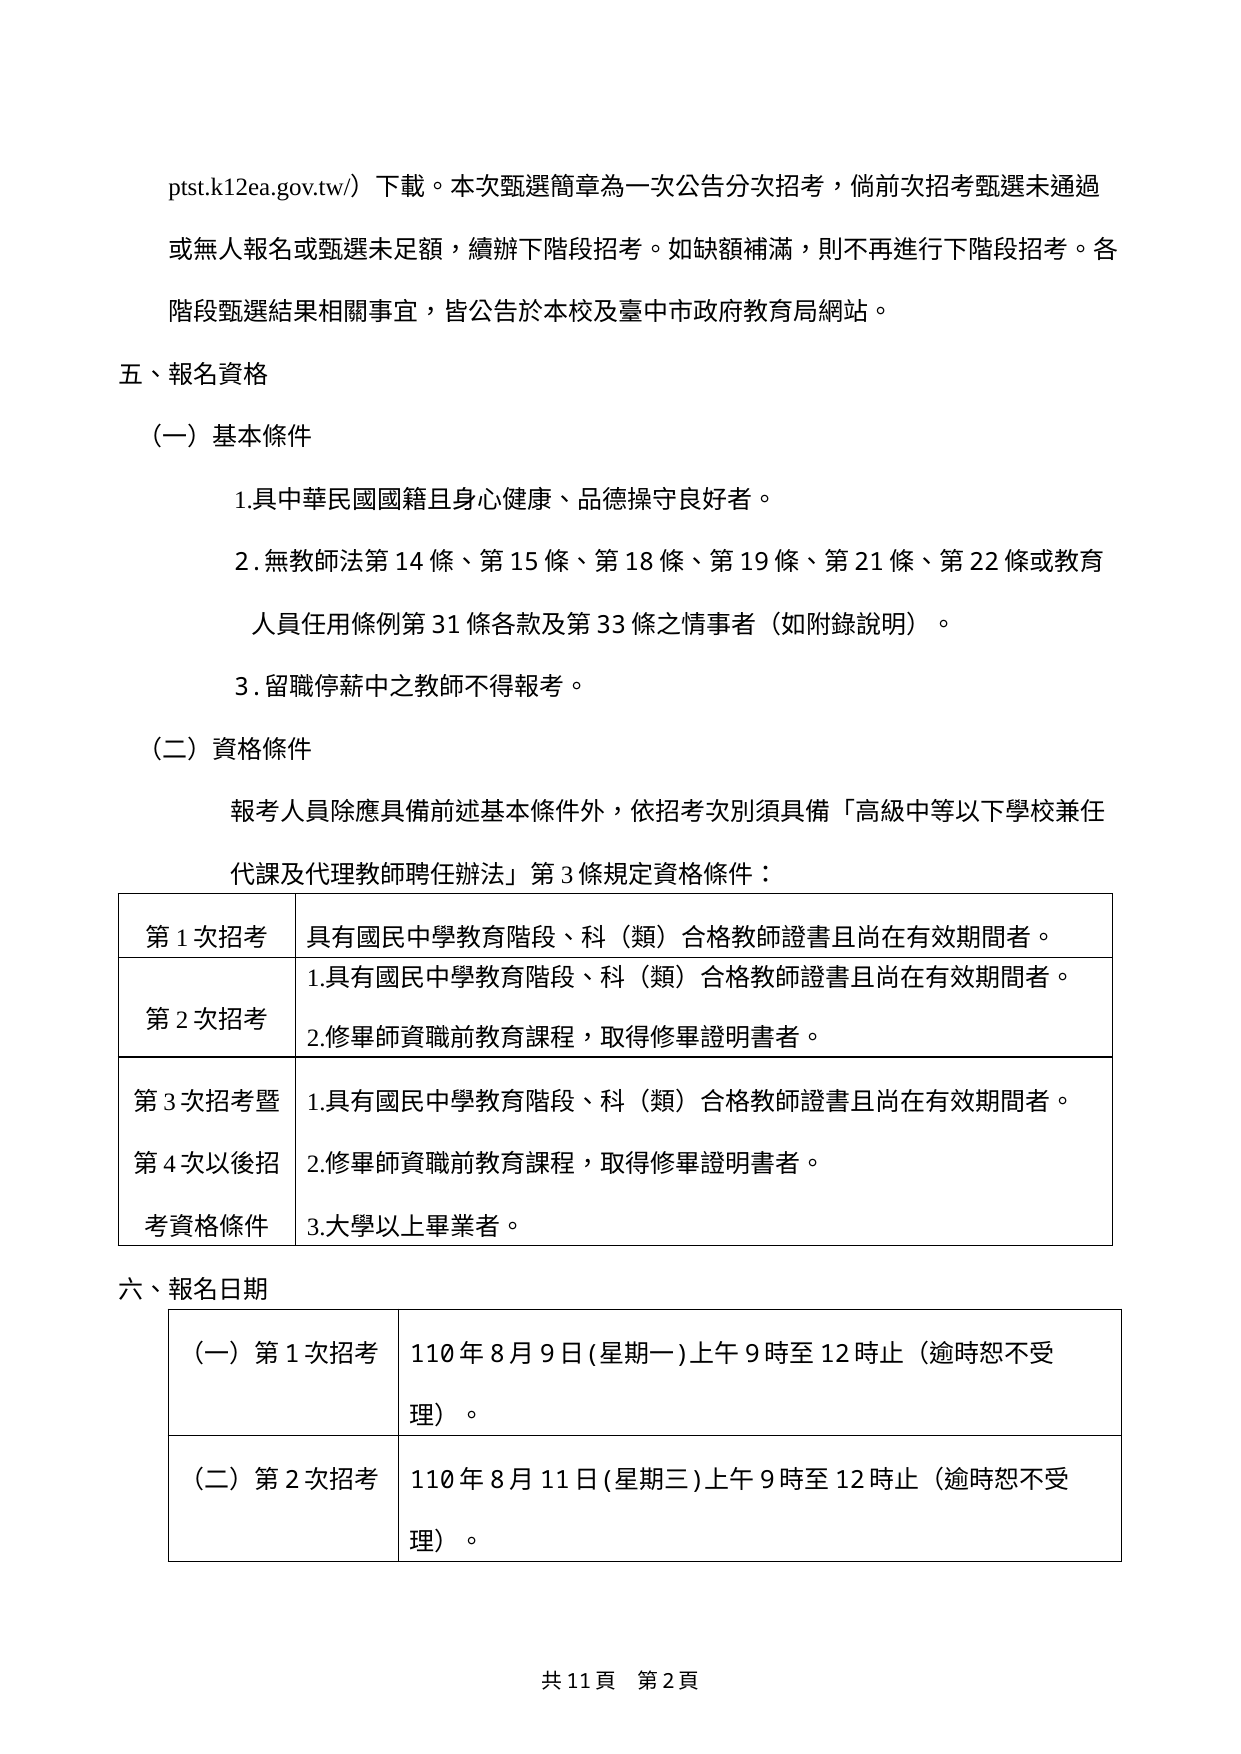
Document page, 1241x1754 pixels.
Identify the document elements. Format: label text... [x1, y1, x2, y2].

table_cell 第2次招考 [119, 958, 295, 1056]
text ptst.k12ea.gov.tw/）下載。本次甄選簡章為一次公告分次招考，倘前次招考甄選未通過或無人報名或甄選未足額，續辦下階段招考。如缺額補滿，則不再進行下階段招考。各階段甄選結果相關事宜，皆公告於本校及臺中市政府教育局網站。 [118, 143, 1122, 331]
text 報考人員除應具備前述基本條件外，依招考次別須具備「高級中等以下學校兼任代課及代理教師聘任辦法」第3條規定資格條件： [231, 768, 1122, 893]
table_cell 1.具有國民中學教育階段、科（類）合格教師證書且尚在有效期間者。 2.修畢師資職前教育課程，取得修畢證明書者。 [296, 958, 1112, 1056]
text 五、報名資格 [118, 331, 1122, 393]
table_header （一）第1次招考 [169, 1310, 398, 1434]
table_cell 1.具有國民中學教育階段、科（類）合格教師證書且尚在有效期間者。 2.修畢師資職前教育課程，取得修畢證明書者。 3.大學以上畢業者。 [296, 1058, 1112, 1245]
table_cell （二）第2次招考 [169, 1436, 398, 1561]
text 2.無教師法第14條、第15條、第18條、第19條、第21條、第22條或教育人員任用條例第31條各款及第33條之情事者（如附錄說明）。 [234, 518, 1122, 643]
table_header 具有國民中學教育階段、科（類）合格教師證書且尚在有效期間者。 [296, 894, 1112, 957]
table_cell 110年8月11日(星期三)上午9時至12時止（逾時恕不受理）。 [399, 1436, 1121, 1561]
text 六、報名日期 [118, 1246, 1122, 1308]
text （一）基本條件 [118, 393, 1122, 456]
table_header 110年8月9日(星期一)上午9時至12時止（逾時恕不受理）。 [399, 1310, 1121, 1434]
text 3.留職停薪中之教師不得報考。 [221, 643, 1122, 706]
text （二）資格條件 [118, 706, 1122, 768]
table_cell 第3次招考暨 第4次以後招考資格條件 [119, 1058, 295, 1245]
table_header 第1次招考 [119, 894, 295, 957]
text 1.具中華民國國籍且身心健康、品德操守良好者。 [221, 456, 1122, 518]
